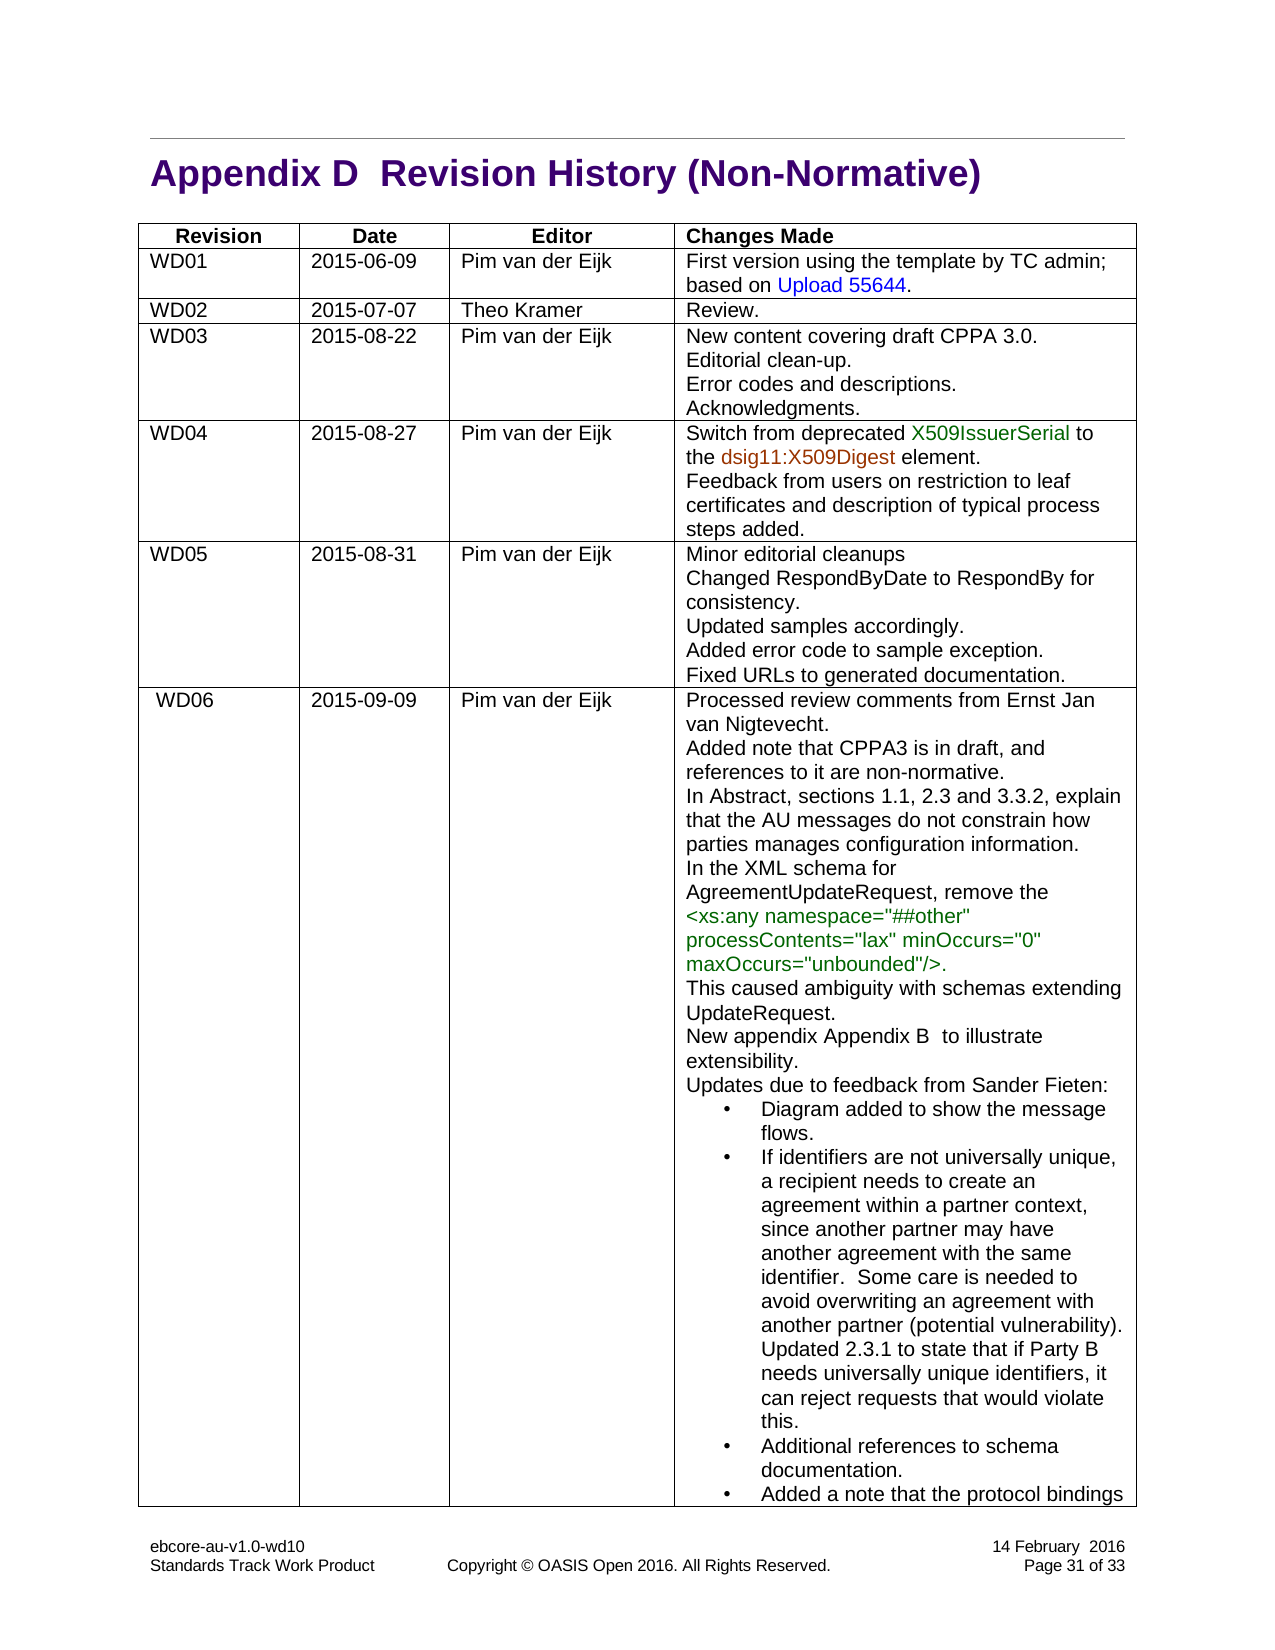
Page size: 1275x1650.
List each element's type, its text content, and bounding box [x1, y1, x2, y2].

table_cell Pim van der Eijk [450, 688, 674, 1506]
table_cell Pim van der Eijk [450, 249, 674, 297]
table_cell Switch from deprecated X509IssuerSerial to the dsig11:X509Digest element. Feedback from users on restriction to leaf certificates and description of typical process steps added. [675, 421, 1136, 541]
table_cell 2015-06-09 [300, 249, 449, 297]
table_cell WD05 [139, 542, 299, 687]
table_header Date [300, 224, 449, 248]
table_cell Minor editorial cleanups Changed RespondByDate to RespondBy for consistency. Updated samples accordingly. Added error code to sample exception. Fixed URLs to generated documentation. [675, 542, 1136, 687]
table_cell Processed review comments from Ernst Jan van Nigtevecht. Added note that CPPA3 is in draft, and references to it are non-normative. In Abstract, sections 1.1, 2.3 and 3.3.2, explain that the AU messages do not constrain how parties manages configuration information. In the XML schema for AgreementUpdateRequest, remove the <xs:any namespace="##other" processContents="lax" minOccurs="0" maxOccurs="unbounded"/>. This caused ambiguity with schemas extending UpdateRequest. New appendix Appendix B to illustrate extensibility. Updates due to feedback from Sander Fieten: Diagram added to show the message flows. If identifiers are not universally unique, a recipient needs to create an agreement within a partner context, since another partner may have another agreement with the same identifier. Some care is needed to avoid overwriting an agreement with another partner (potential vulnerability). Updated 2.3.1 to state that if Party B needs universally unique identifiers, it can reject requests that would violate this. Additional references to schema documentation. Added a note that the protocol bindings [675, 688, 1136, 1506]
table_cell 2015-09-09 [300, 688, 449, 1506]
table_cell WD01 [139, 249, 299, 297]
table_cell 2015-08-31 [300, 542, 449, 687]
table_cell 2015-08-22 [300, 324, 449, 420]
table_cell Pim van der Eijk [450, 324, 674, 420]
table_cell 2015-07-07 [300, 299, 449, 322]
subtitle Revision History (Non-Normative) [150, 139, 1125, 194]
table_cell 2015-08-27 [300, 421, 449, 541]
table_cell WD06 [139, 688, 299, 1506]
table_header Revision [139, 224, 299, 248]
table_cell Pim van der Eijk [450, 542, 674, 687]
table_cell WD03 [139, 324, 299, 420]
table_cell Theo Kramer [450, 299, 674, 322]
table_header Editor [450, 224, 674, 248]
table_header Changes Made [675, 224, 1136, 248]
table_cell First version using the template by TC admin; based on Upload 55644. [675, 249, 1136, 297]
table_cell Review. [675, 299, 1136, 322]
table_cell New content covering draft CPPA 3.0. Editorial clean-up. Error codes and descriptions. Acknowledgments. [675, 324, 1136, 420]
table_cell WD02 [139, 299, 299, 322]
table_cell WD04 [139, 421, 299, 541]
table_cell Pim van der Eijk [450, 421, 674, 541]
